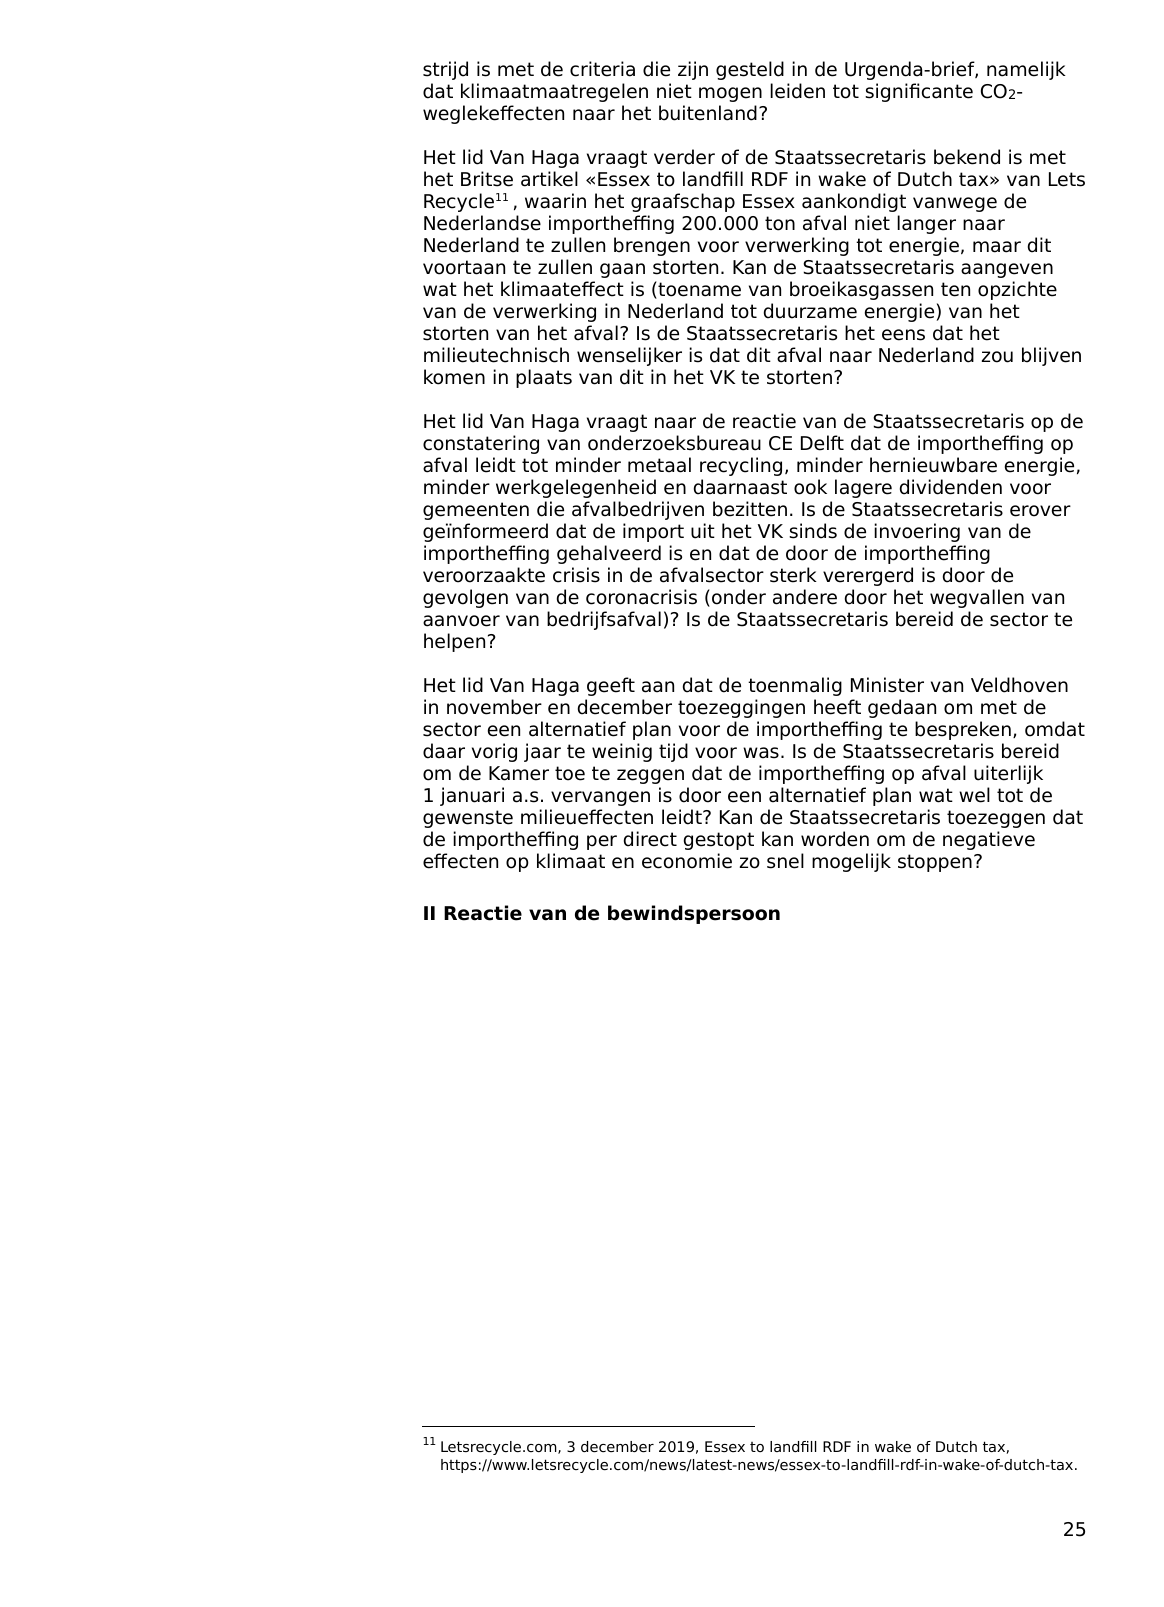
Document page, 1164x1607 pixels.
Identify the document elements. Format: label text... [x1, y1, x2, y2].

text Letsrecycle.com, 3 december 2019, Essex to landfill RDF in wake of Dutch tax, https://www.letsrecycle.com/news/latest-news/essex-to-landfill-rdf-in-wake-of-dutch-tax. [422, 1435, 1087, 1474]
subtitle II Reactie van de bewindspersoon [422, 903, 1087, 925]
text Het lid Van Haga geeft aan dat de toenmalig Minister van Veldhoven in november en december toezeggingen heeft gedaan om met de sector een alternatief plan voor de importheffing te bespreken, omdat daar vorig jaar te weinig tijd voor was. Is de Staatssecretaris bereid om de Kamer toe te zeggen dat de importheffing op afval uiterlijk 1 januari a.s. vervangen is door een alternatief plan wat wel tot de gewenste milieueffecten leidt? Kan de Staatssecretaris toezeggen dat de importheffing per direct gestopt kan worden om de negatieve effecten op klimaat en economie zo snel mogelijk stoppen? [422, 675, 1087, 873]
text Het lid Van Haga vraagt naar de reactie van de Staatssecretaris op de constatering van onderzoeksbureau CE Delft dat de importheffing op afval leidt tot minder metaal recycling, minder hernieuwbare energie, minder werkgelegenheid en daarnaast ook lagere dividenden voor gemeenten die afvalbedrijven bezitten. Is de Staatssecretaris erover geïnformeerd dat de import uit het VK sinds de invoering van de importheffing gehalveerd is en dat de door de importheffing veroorzaakte crisis in de afvalsector sterk verergerd is door de gevolgen van de coronacrisis (onder andere door het wegvallen van aanvoer van bedrijfsafval)? Is de Staatssecretaris bereid de sector te helpen? [422, 411, 1087, 653]
text strijd is met de criteria die zijn gesteld in de Urgenda-brief, namelijk dat klimaatmaatregelen niet mogen leiden tot significante CO2-weglekeffecten naar het buitenland? [422, 59, 1087, 125]
text Het lid Van Haga vraagt verder of de Staatssecretaris bekend is met het Britse artikel «Essex to landfill RDF in wake of Dutch tax» van Lets Recycle, waarin het graafschap Essex aankondigt vanwege de Nederlandse importheffing 200.000 ton afval niet langer naar Nederland te zullen brengen voor verwerking tot energie, maar dit voortaan te zullen gaan storten. Kan de Staatssecretaris aangeven wat het klimaateffect is (toename van broeikasgassen ten opzichte van de verwerking in Nederland tot duurzame energie) van het storten van het afval? Is de Staatssecretaris het eens dat het milieutechnisch wenselijker is dat dit afval naar Nederland zou blijven komen in plaats van dit in het VK te storten? [422, 147, 1087, 389]
